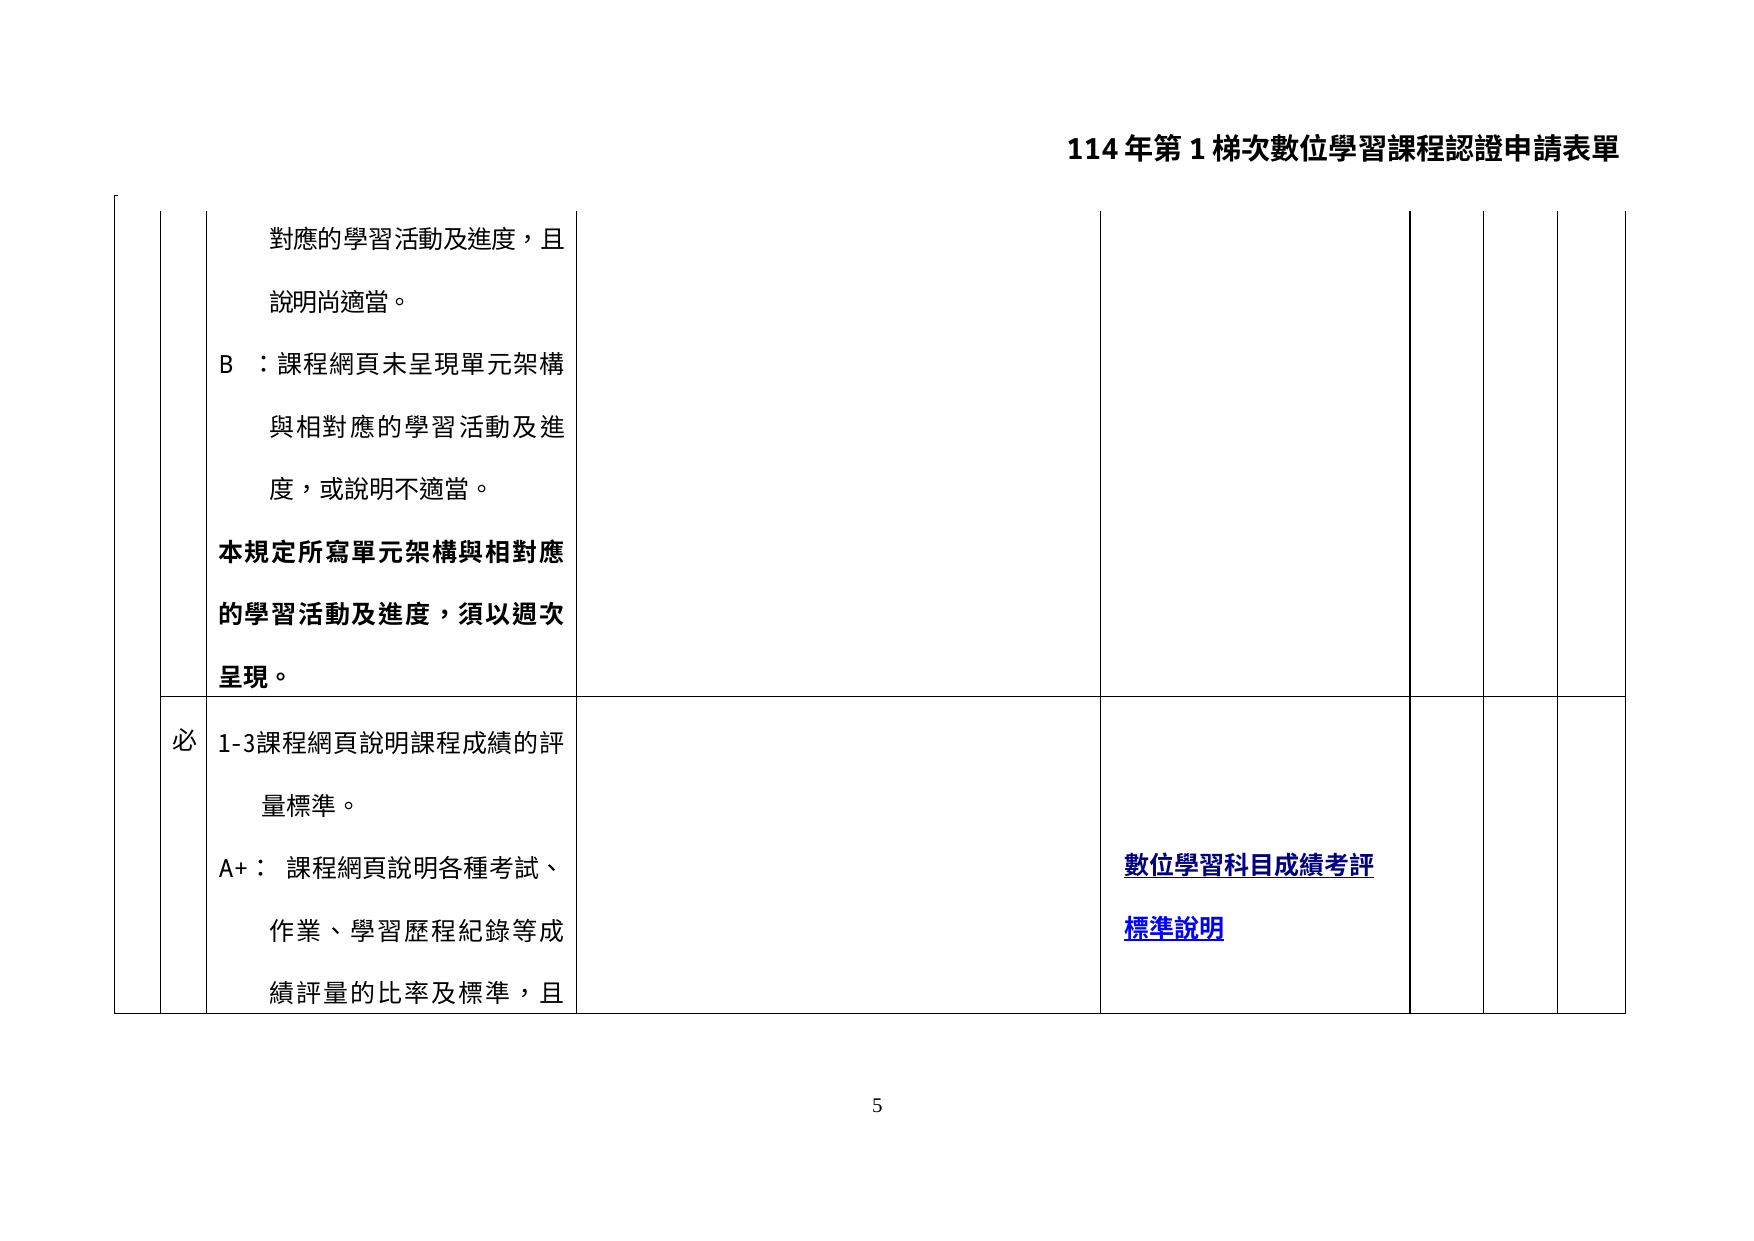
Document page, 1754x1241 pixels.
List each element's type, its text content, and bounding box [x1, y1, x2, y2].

table_cell [577, 697, 1100, 1012]
table_cell [1558, 697, 1625, 1012]
table_cell [1411, 697, 1483, 1012]
table_cell [1101, 211, 1409, 696]
table_cell [115, 196, 160, 1012]
table_cell 對應的學習活動及進度，且說明尚適當。 B ：課程網頁未呈現單元架構與相對應的學習活動及進度，或說明不適當。 本規定所寫單元架構與相對應的學習活動及進度，須以週次呈現。 [207, 211, 576, 696]
table_cell [1411, 211, 1483, 696]
table_cell [1484, 697, 1557, 1012]
table_cell 必 [161, 697, 206, 1012]
table_cell 數位學習科目成績考評 標準說明 [1101, 697, 1409, 1012]
table_cell [1558, 211, 1625, 696]
table_cell [577, 211, 1100, 696]
table_cell [161, 211, 206, 696]
table_cell [1484, 211, 1557, 696]
table_cell 1-3課程網頁說明課程成績的評量標準。 A+： 課程網頁說明各種考試、作業、學習歷程紀錄等成績評量的比率及標準，且 [207, 697, 576, 1012]
